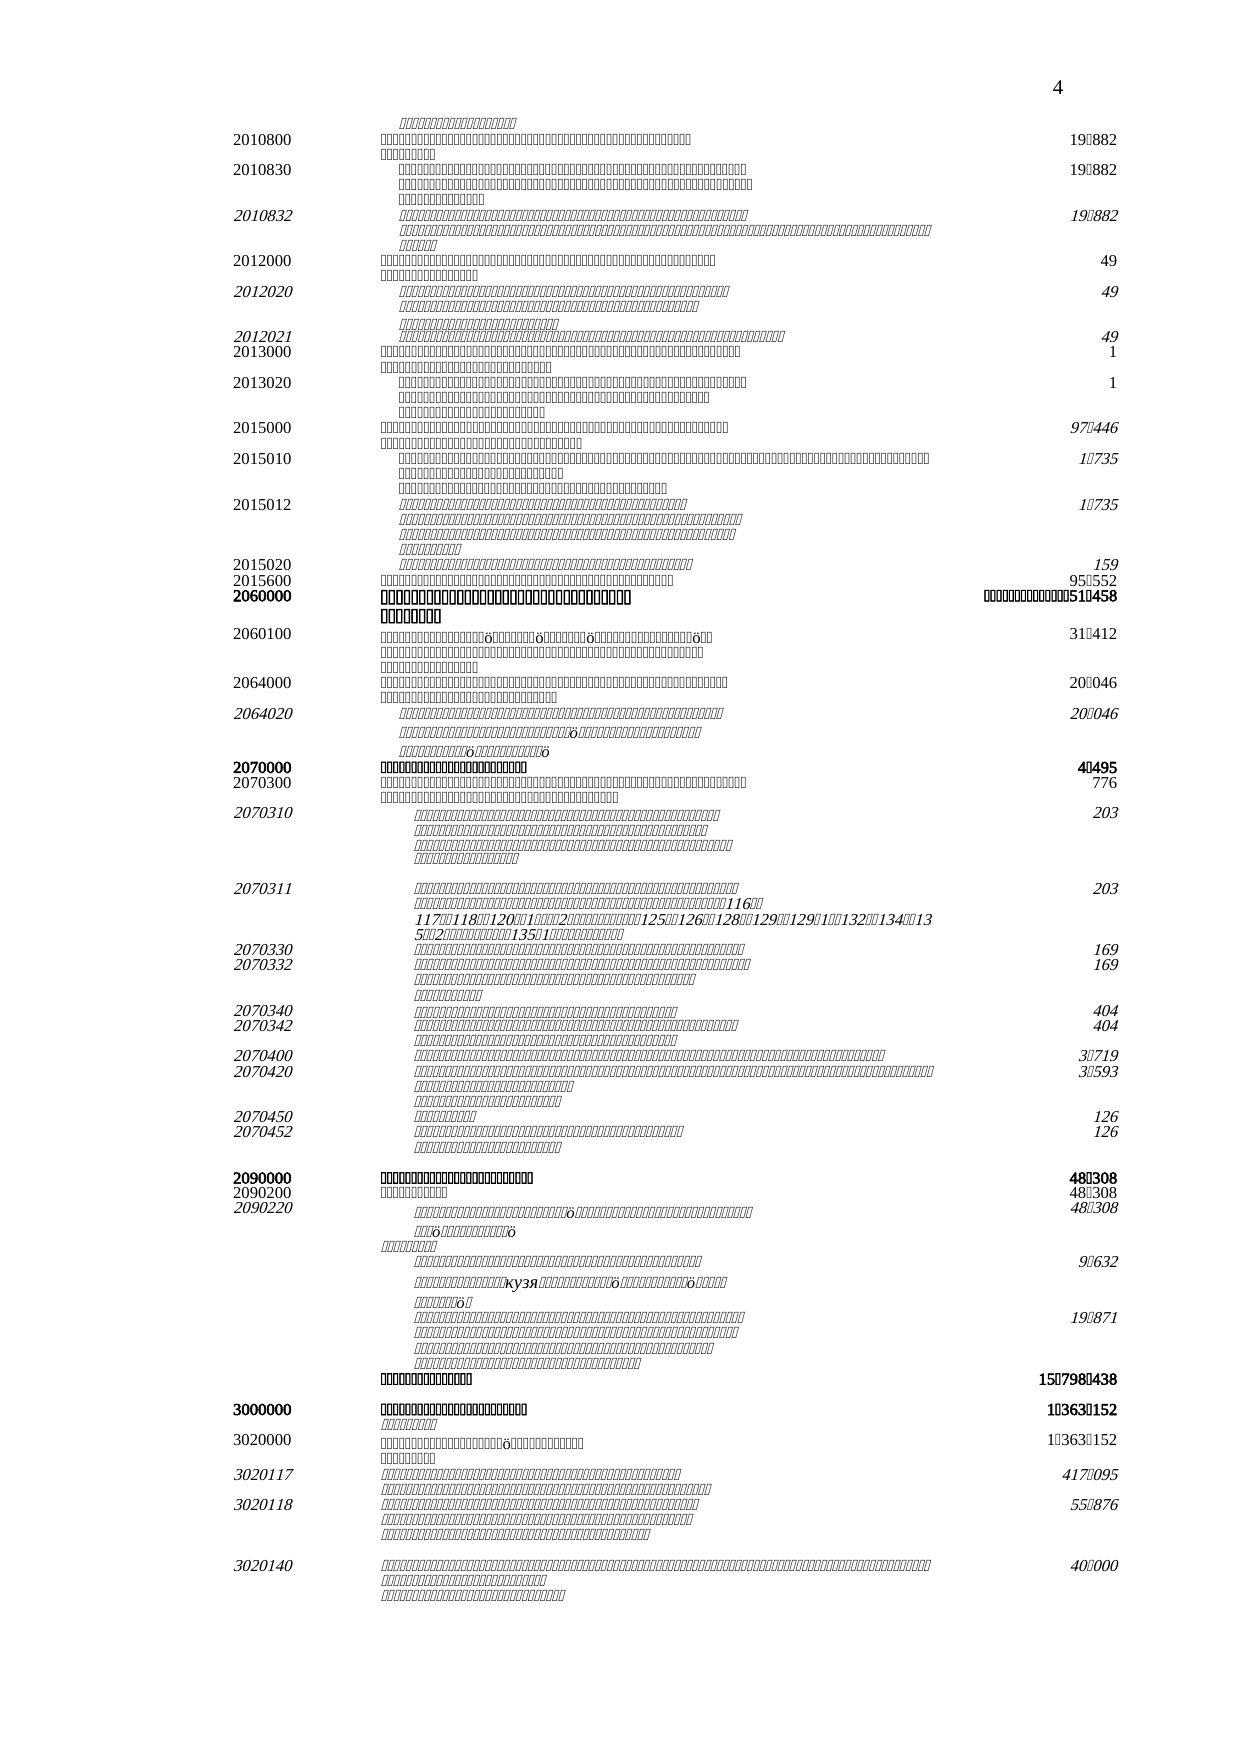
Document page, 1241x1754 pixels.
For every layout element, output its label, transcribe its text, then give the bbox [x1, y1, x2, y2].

table_cell  [945, 498, 1128, 559]
table_cell  [945, 377, 1128, 422]
table_cell  [369, 559, 945, 574]
table_cell  [222, 708, 369, 761]
table_cell  [945, 1434, 1128, 1453]
table_cell  [222, 255, 369, 285]
table_cell     [369, 1312, 945, 1373]
table_cell  [222, 944, 369, 959]
table_cell  [945, 959, 1128, 1005]
table_cell  [945, 1126, 1128, 1172]
table_cell  кузяöö ö [369, 1256, 945, 1312]
table_cell  [222, 331, 369, 346]
table_cell  [369, 1241, 945, 1256]
table_cell   [369, 255, 945, 285]
table_cell  [945, 1020, 1128, 1050]
table_cell  [222, 1499, 369, 1559]
table_cell  [222, 285, 369, 331]
table_cell   [369, 1020, 945, 1050]
table_cell    [369, 285, 945, 331]
table_cell  [222, 1203, 369, 1241]
table_cell  [945, 807, 1128, 883]
table_cell  [222, 133, 369, 164]
table_cell  [945, 1560, 1128, 1605]
table_cell  [945, 1373, 1128, 1403]
table_cell  [222, 1172, 369, 1187]
table_cell  [222, 422, 369, 453]
table_cell  [369, 1111, 945, 1126]
table_cell   [369, 777, 945, 807]
table_cell    [369, 883, 945, 944]
table_cell  [369, 944, 945, 959]
table_cell  [945, 1499, 1128, 1559]
table_cell  [222, 209, 369, 255]
table_cell   [369, 590, 945, 627]
table_cell  [945, 209, 1128, 255]
table_cell  [945, 133, 1128, 164]
table_cell [222, 1312, 369, 1373]
table_cell   [369, 453, 945, 498]
table_cell  [369, 1453, 945, 1468]
table_cell [222, 1256, 369, 1312]
table_cell  [945, 255, 1128, 285]
table_cell  [222, 777, 369, 807]
table_cell  [945, 1203, 1128, 1241]
table_cell   [369, 1560, 945, 1605]
table_cell [945, 118, 1128, 133]
table_cell  [222, 164, 369, 209]
table_cell  [369, 1187, 945, 1202]
table_cell  [945, 944, 1128, 959]
table_cell [222, 1241, 369, 1256]
table_cell  [945, 1312, 1128, 1373]
table_cell  [945, 559, 1128, 574]
table_cell  [945, 1256, 1128, 1312]
table_cell [945, 1419, 1128, 1434]
table_cell   [369, 1126, 945, 1172]
table_cell  [945, 331, 1128, 346]
table_cell  [945, 761, 1128, 777]
table_cell   [369, 422, 945, 453]
table_cell  [222, 807, 369, 883]
table_cell  [945, 777, 1128, 807]
table_cell  [222, 761, 369, 777]
table_cell  [222, 883, 369, 944]
table_cell  [945, 1187, 1128, 1202]
table_cell  [369, 574, 945, 589]
table_cell  [222, 1560, 369, 1605]
table_cell  [222, 1066, 369, 1111]
table_cell  [945, 590, 1128, 627]
table_cell  [222, 1005, 369, 1020]
table_cell  [222, 498, 369, 559]
table_cell  [222, 1111, 369, 1126]
table_cell   [369, 677, 945, 708]
table_cell  [945, 883, 1128, 944]
table_cell  [222, 1404, 369, 1419]
table_cell  [945, 1066, 1128, 1111]
table_cell   [369, 209, 945, 255]
table_cell [222, 1373, 369, 1403]
table_cell  [945, 422, 1128, 453]
table_cell  [945, 453, 1128, 498]
table_cell    [369, 1499, 945, 1559]
table_cell  [369, 1172, 945, 1187]
table_cell  [369, 761, 945, 777]
table_cell  ö öö [369, 708, 945, 761]
table_cell [222, 1419, 369, 1434]
table_cell [222, 1453, 369, 1468]
table_cell  [945, 164, 1128, 209]
table_cell  [369, 1404, 945, 1419]
table_cell  [369, 331, 945, 346]
table_cell  [945, 574, 1128, 589]
table_cell   [369, 1066, 945, 1111]
table_cell  [369, 1005, 945, 1020]
table_cell    [369, 959, 945, 1005]
table_cell [222, 118, 369, 133]
table_cell  [369, 1419, 945, 1434]
table_cell  [222, 1468, 369, 1499]
table_cell ö öö [369, 1203, 945, 1241]
table_cell öööö   [369, 628, 945, 677]
table_cell  [945, 285, 1128, 331]
table_cell  [945, 1005, 1128, 1020]
table_cell  [222, 677, 369, 708]
table_cell  [222, 1434, 369, 1453]
table_cell    [369, 164, 945, 209]
table_cell  [945, 346, 1128, 377]
table_cell  [222, 1050, 369, 1066]
table_cell  [222, 959, 369, 1005]
table_cell   [369, 1468, 945, 1499]
table_cell     [369, 498, 945, 559]
table_cell  [222, 346, 369, 377]
table_cell [945, 1453, 1128, 1468]
table_cell  [945, 1172, 1128, 1187]
table_cell [945, 1241, 1128, 1256]
table_cell  [222, 574, 369, 589]
table_cell ö [369, 1434, 945, 1453]
table_cell  [945, 708, 1128, 761]
table_cell   [369, 346, 945, 377]
table_cell  [222, 453, 369, 498]
table_cell  [222, 628, 369, 677]
table_cell  [945, 1404, 1128, 1419]
table_cell  [222, 1187, 369, 1202]
table_cell  [945, 628, 1128, 677]
table_cell  [369, 1050, 945, 1066]
table_cell  [222, 1126, 369, 1172]
table_cell   [369, 133, 945, 164]
table_cell  [945, 1468, 1128, 1499]
table_cell  [222, 1020, 369, 1050]
table_cell  [369, 1373, 945, 1403]
table_cell    [369, 377, 945, 422]
table_cell  [945, 1050, 1128, 1066]
table_cell  [945, 1111, 1128, 1126]
table_cell     [369, 807, 945, 883]
table_cell  [222, 377, 369, 422]
table_cell  [369, 118, 945, 133]
table_cell  [222, 590, 369, 627]
table_cell  [222, 559, 369, 574]
table_cell  [945, 677, 1128, 708]
